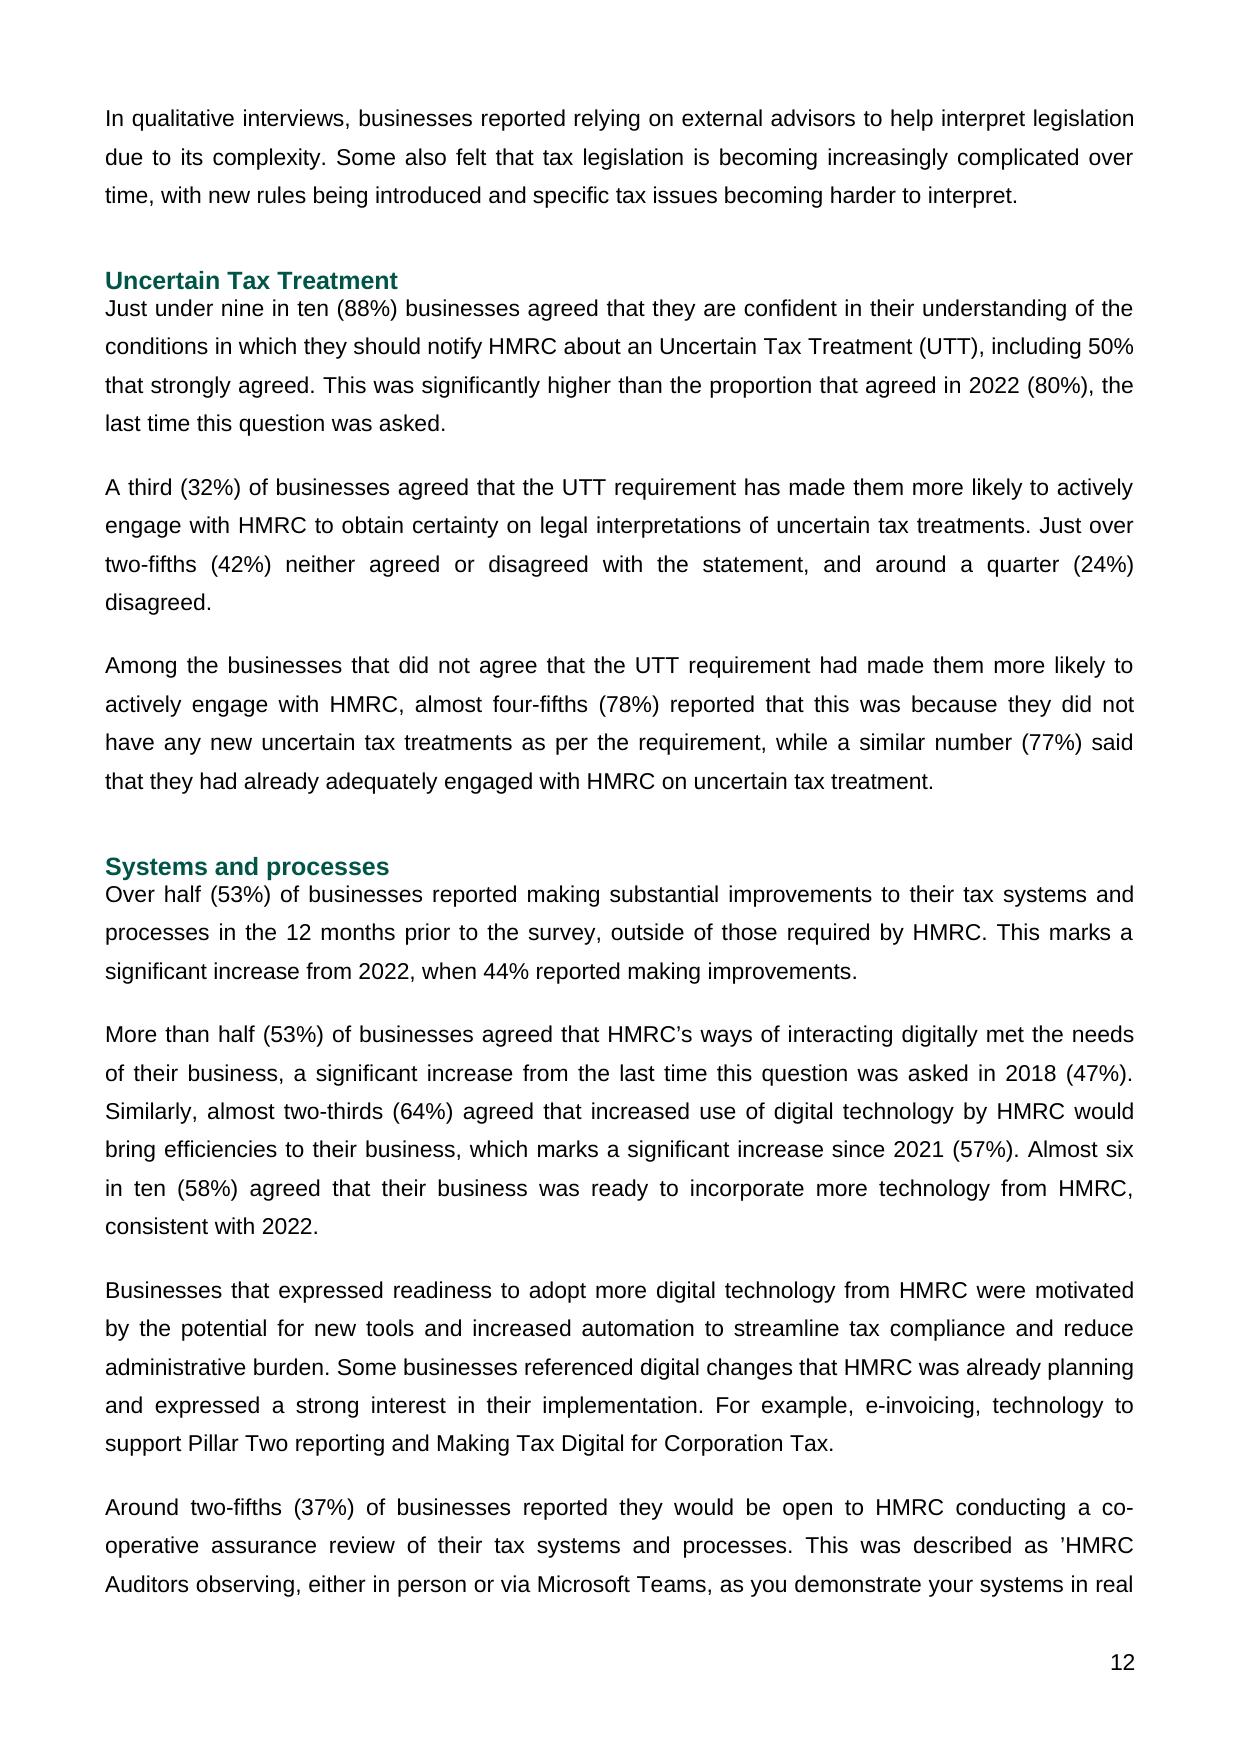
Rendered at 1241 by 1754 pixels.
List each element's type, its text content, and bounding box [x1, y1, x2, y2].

text More than half (53%) of businesses agreed that HMRC’s ways of interacting digitally met the needs of their business, a significant increase from the last time this question was asked in 2018 (47%). Similarly, almost two-thirds (64%) agreed that increased use of digital technology by HMRC would bring efficiencies to their business, which marks a significant increase since 2021 (57%). Almost six in ten (58%) agreed that their business was ready to incorporate more technology from HMRC, consistent with 2022. [105, 1021, 1135, 1247]
text Over half (53%) of businesses reported making substantial improvements to their tax systems and processes in the 12 months prior to the survey, outside of those required by HMRC. This marks a significant increase from 2022, when 44% reported making improvements. [105, 881, 1135, 991]
text Around two-fifths (37%) of businesses reported they would be open to HMRC conducting a co-operative assurance review of their tax systems and processes. This was described as ’HMRC Auditors observing, either in person or via Microsoft Teams, as you demonstrate your systems in real [105, 1494, 1135, 1604]
text A third (32%) of businesses agreed that the UTT requirement has made them more likely to actively engage with HMRC to obtain certainty on legal interpretations of uncertain tax treatments. Just over two-fifths (42%) neither agreed or disagreed with the statement, and around a quarter (24%) disagreed. [105, 474, 1135, 622]
subtitle Uncertain Tax Treatment [105, 266, 1135, 295]
text Just under nine in ten (88%) businesses agreed that they are confident in their understanding of the conditions in which they should notify HMRC about an Uncertain Tax Treatment (UTT), including 50% that strongly agreed. This was significantly higher than the proportion that agreed in 2022 (80%), the last time this question was asked. [105, 295, 1135, 444]
text Among the businesses that did not agree that the UTT requirement had made them more likely to actively engage with HMRC, almost four-fifths (78%) reported that this was because they did not have any new uncertain tax treatments as per the requirement, while a similar number (77%) said that they had already adequately engaged with HMRC on uncertain tax treatment. [105, 652, 1135, 801]
text Businesses that expressed readiness to adopt more digital technology from HMRC were motivated by the potential for new tools and increased automation to streamline tax compliance and reduce administrative burden. Some businesses referenced digital changes that HMRC was already planning and expressed a strong interest in their implementation. For example, e-invoicing, technology to support Pillar Two reporting and Making Tax Digital for Corporation Tax. [105, 1277, 1135, 1464]
subtitle Systems and processes [105, 852, 1135, 881]
text In qualitative interviews, businesses reported relying on external advisors to help interpret legislation due to its complexity. Some also felt that tax legislation is becoming increasingly complicated over time, with new rules being introduced and specific tax issues becoming harder to interpret. [105, 105, 1135, 215]
